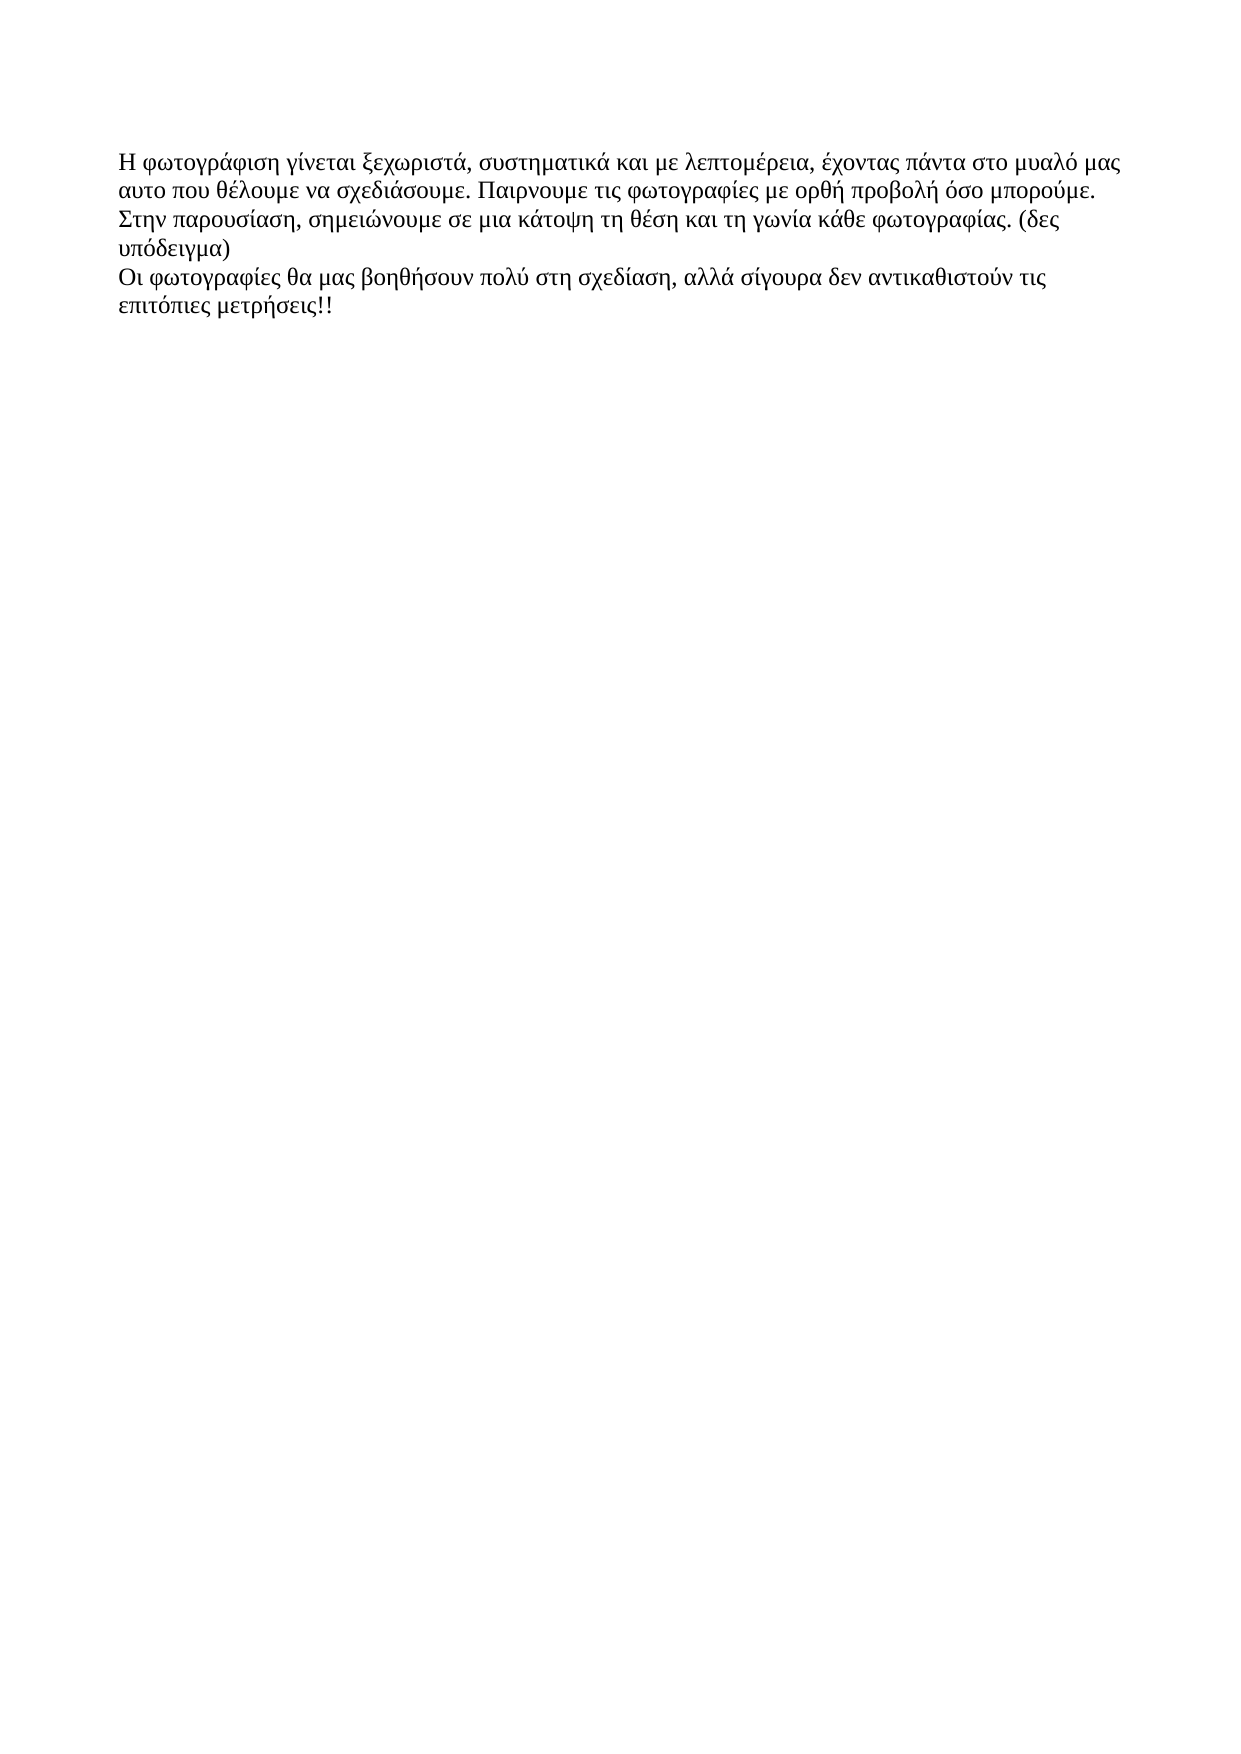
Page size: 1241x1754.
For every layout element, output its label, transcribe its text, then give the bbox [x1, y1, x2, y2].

text Στην παρουσίαση, σημειώνουμε σε μια κάτοψη τη θέση και τη γωνία κάθε φωτογραφίας. (δες υπόδειγμα) [118, 204, 1122, 262]
text Οι φωτογραφίες θα μας βοηθήσουν πολύ στη σχεδίαση, αλλά σίγουρα δεν αντικαθιστούν τις επιτόπιες μετρήσεις!! [118, 262, 1122, 319]
text Η φωτογράφιση γίνεται ξεχωριστά, συστηματικά και με λεπτομέρεια, έχοντας πάντα στο μυαλό μας αυτο που θέλουμε να σχεδιάσουμε. Παιρνουμε τις φωτογραφίες με ορθή προβολή όσο μπορούμε. [118, 147, 1122, 204]
